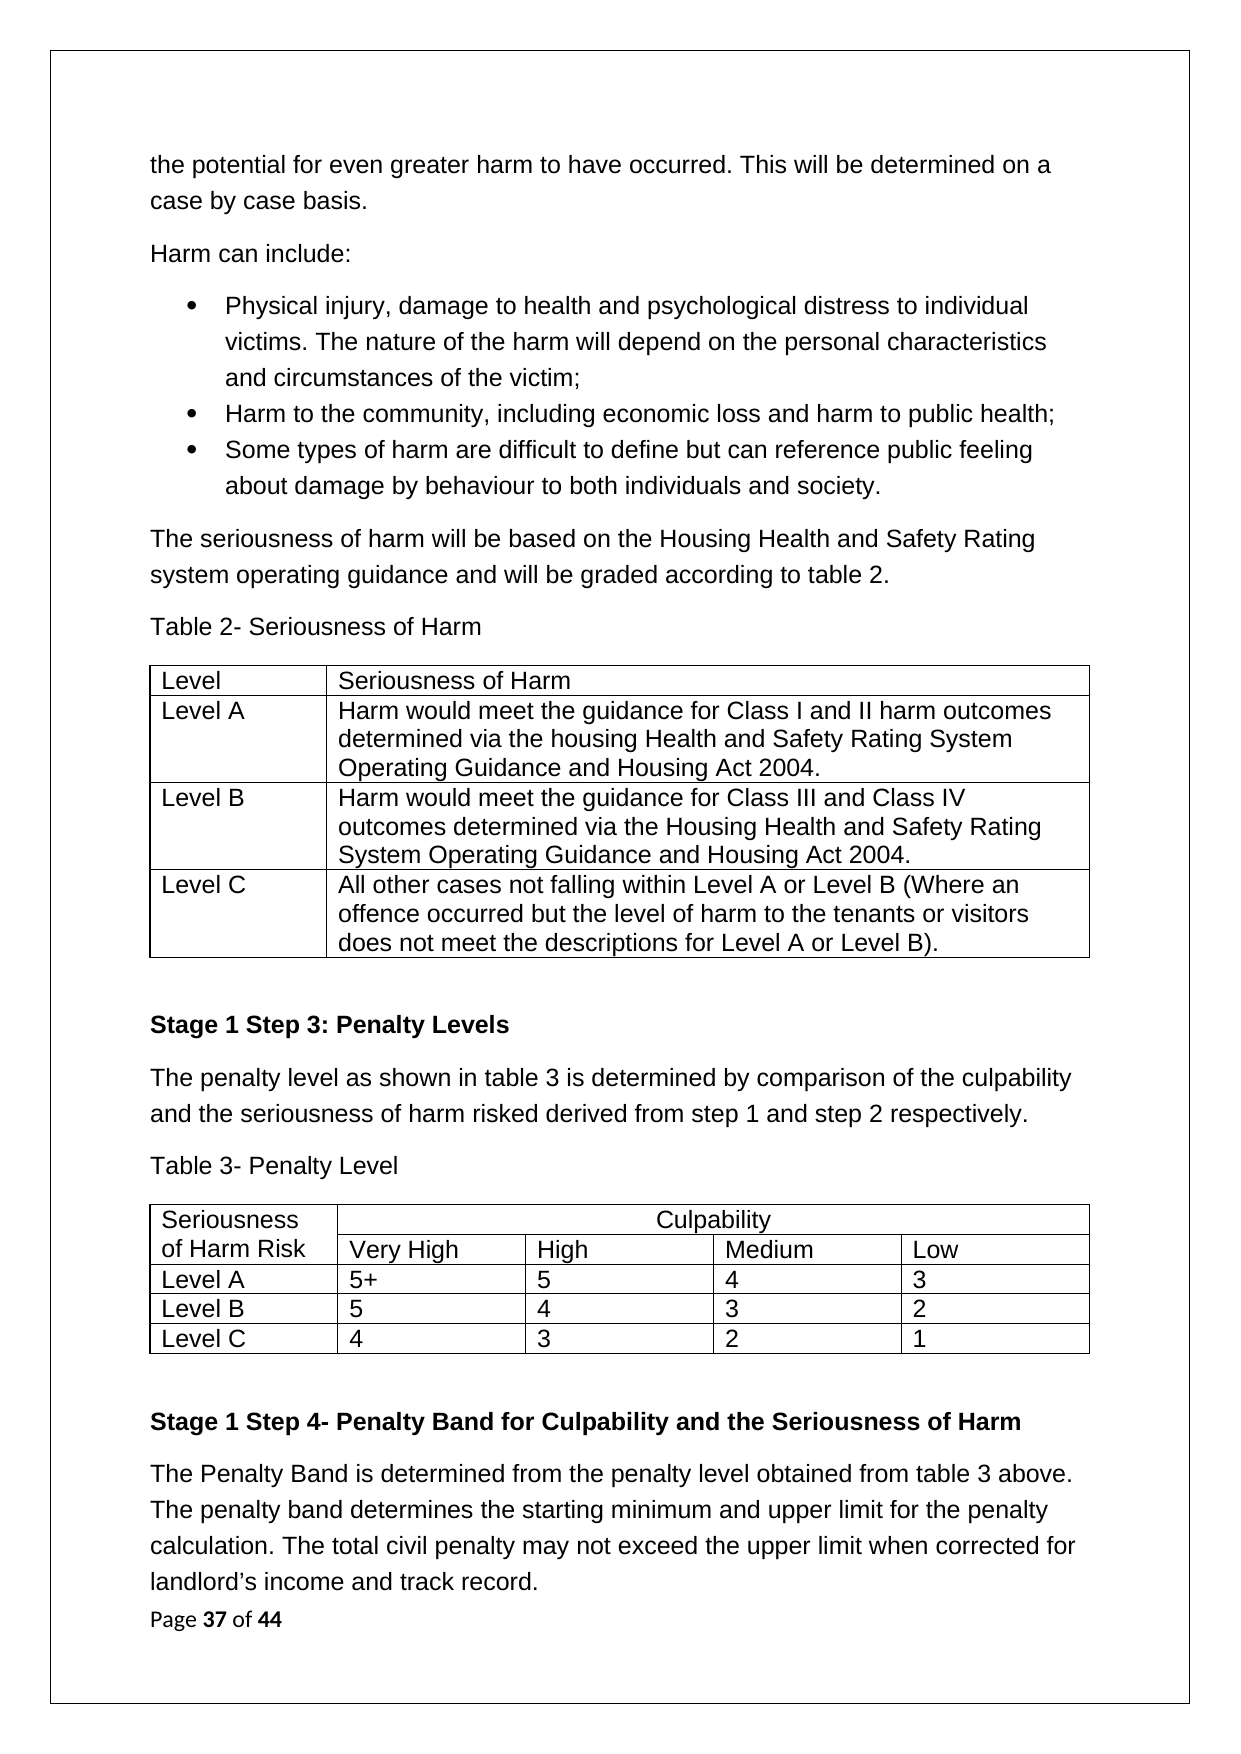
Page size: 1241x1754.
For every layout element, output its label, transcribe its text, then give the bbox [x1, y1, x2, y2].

table_cell 4 [526, 1294, 713, 1323]
text The penalty level as shown in table 3 is determined by comparison of the culpability and the seriousness of harm risked derived from step 1 and step 2 respectively. [150, 1063, 1093, 1127]
table_cell 3 [526, 1324, 713, 1353]
text Table 2- Seriousness of Harm [150, 612, 1093, 641]
table_cell 2 [714, 1324, 901, 1353]
text Stage 1 Step 4- Penalty Band for Culpability and the Seriousness of Harm [150, 1407, 1093, 1435]
table_cell Level A [151, 1265, 337, 1293]
table_cell Level B [151, 783, 326, 869]
table_cell 5+ [338, 1265, 525, 1293]
table_cell 2 [902, 1294, 1089, 1323]
table_cell 3 [714, 1294, 901, 1323]
table_cell 4 [714, 1265, 901, 1293]
text The seriousness of harm will be based on the Housing Health and Safety Rating system operating guidance and will be graded according to table 2. [150, 524, 1093, 588]
table_header Seriousness of Harm Risk [151, 1205, 337, 1263]
table_cell All other cases not falling within Level A or Level B (Where an offence occurred but the level of harm to the tenants or visitors does not meet the descriptions for Level A or Level B). [327, 870, 1089, 957]
table_cell Level C [151, 870, 326, 957]
table_cell Low [902, 1235, 1089, 1263]
table_cell High [526, 1235, 713, 1263]
table_header Level [151, 666, 326, 695]
table_cell 5 [526, 1265, 713, 1293]
text Harm can include: [150, 238, 1093, 267]
list Some types of harm are difficult to define but can reference public feeling about damage by behaviour to both individuals and society. [187, 435, 1093, 500]
table_cell Harm would meet the guidance for Class III and Class IV outcomes determined via the Housing Health and Safety Rating System Operating Guidance and Housing Act 2004. [327, 783, 1089, 869]
text the potential for even greater harm to have occurred. This will be determined on a case by case basis. [150, 150, 1093, 215]
table_header Seriousness of Harm [327, 666, 1089, 695]
list Harm to the community, including economic loss and harm to public health; [187, 399, 1093, 428]
table_cell 1 [902, 1324, 1089, 1353]
table_cell 4 [338, 1324, 525, 1353]
table_cell Very High [338, 1235, 525, 1263]
table_cell Medium [714, 1235, 901, 1263]
text Stage 1 Step 3: Penalty Levels [150, 1010, 1093, 1039]
table_cell Level B [151, 1294, 337, 1323]
table_cell Level C [151, 1324, 337, 1353]
text The Penalty Band is determined from the penalty level obtained from table 3 above. The penalty band determines the starting minimum and upper limit for the penalty calculation. The total civil penalty may not exceed the upper limit when corrected for landlord’s income and track record. [150, 1459, 1093, 1596]
table_cell 5 [338, 1294, 525, 1323]
table_cell 3 [902, 1265, 1089, 1293]
list Physical injury, damage to health and psychological distress to individual victims. The nature of the harm will depend on the personal characteristics and circumstances of the victim; [187, 291, 1093, 392]
table_cell Level A [151, 696, 326, 782]
table_cell Harm would meet the guidance for Class I and II harm outcomes determined via the housing Health and Safety Rating System Operating Guidance and Housing Act 2004. [327, 696, 1089, 782]
text Table 3- Penalty Level [150, 1151, 1093, 1180]
table_header Culpability [338, 1205, 1089, 1234]
